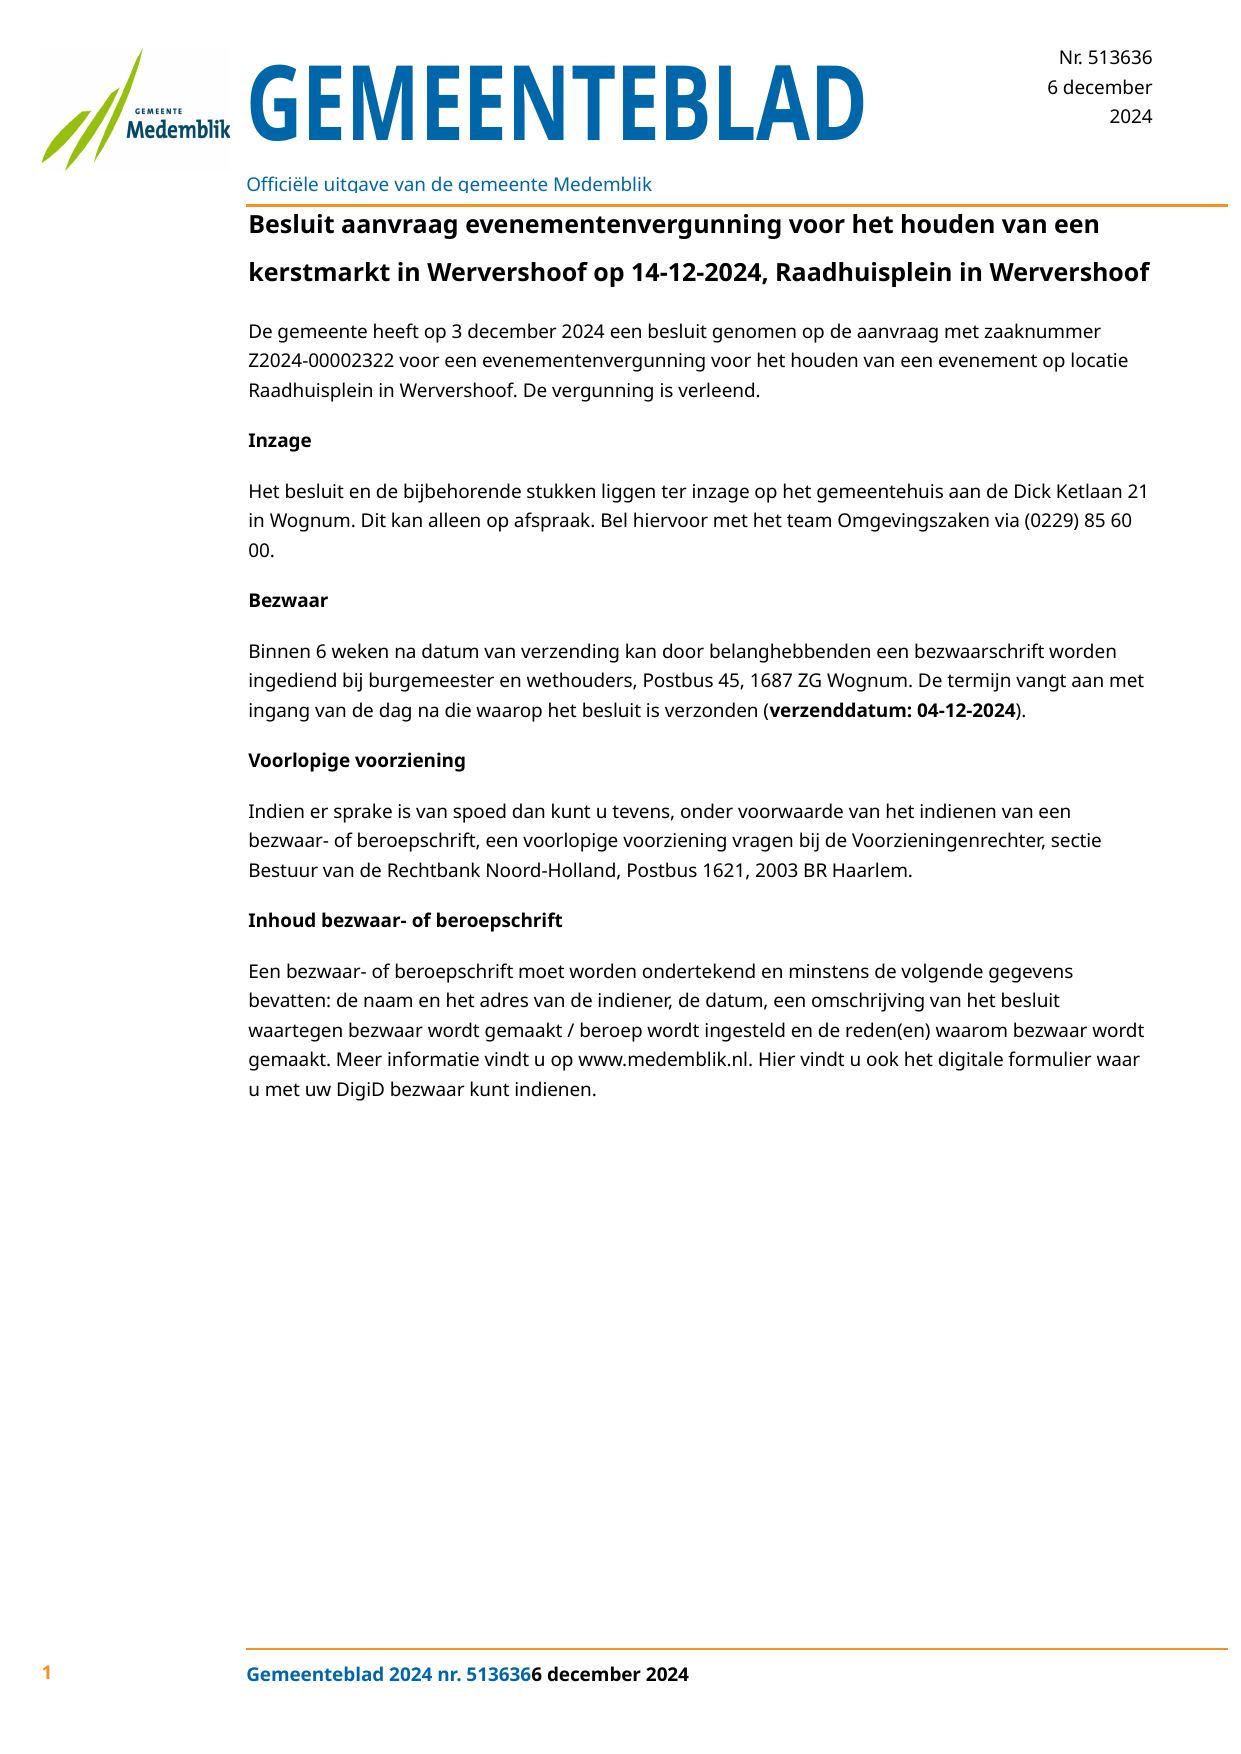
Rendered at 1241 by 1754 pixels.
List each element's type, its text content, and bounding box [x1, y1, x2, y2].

text Inhoud bezwaar- of beroepschrift [248, 907, 1152, 933]
text Binnen 6 weken na datum van verzending kan door belanghebbenden een bezwaarschrift worden ingediend bij burgemeester en wethouders, Postbus 45, 1687 ZG Wognum. De termijn vangt aan met ingang van de dag na die waarop het besluit is verzonden (verzenddatum: 04-12-2024). [248, 638, 1152, 723]
text Een bezwaar- of beroepschrift moet worden ondertekend en minstens de volgende gegevens bevatten: de naam en het adres van de indiener, de datum, een omschrijving van het besluit waartegen bezwaar wordt gemaakt / beroep wordt ingesteld en de reden(en) waarom bezwaar wordt gemaakt. Meer informatie vindt u op www.medemblik.nl. Hier vindt u ook het digitale formulier waar u met uw DigiD bezwaar kunt indienen. [248, 958, 1152, 1102]
picture [41, 47, 231, 172]
text Bezwaar [248, 587, 1152, 613]
text De gemeente heeft op 3 december 2024 een besluit genomen op de aanvraag met zaaknummer Z2024-00002322 voor een evenementenvergunning voor het houden van een evenement op locatie Raadhuisplein in Wervershoof. De vergunning is verleend. [248, 318, 1152, 403]
text Inzage [248, 427, 1152, 453]
text Indien er sprake is van spoed dan kunt u tevens, onder voorwaarde van het indienen van een bezwaar- of beroepschrift, een voorlopige voorziening vragen bij de Voorzieningenrechter, sectie Bestuur van de Rechtbank Noord-Holland, Postbus 1621, 2003 BR Haarlem. [248, 798, 1152, 883]
text Het besluit en de bijbehorende stukken liggen ter inzage op het gemeentehuis aan de Dick Ketlaan 21 in Wognum. Dit kan alleen op afspraak. Bel hiervoor met het team Omgevingszaken via (0229) 85 60 00. [248, 478, 1152, 563]
text Voorlopige voorziening [248, 747, 1152, 773]
text Besluit aanvraag evenementenvergunning voor het houden van een kerstmarkt in Wervershoof op 14-12-2024, Raadhuisplein in Wervershoof [248, 207, 1152, 288]
